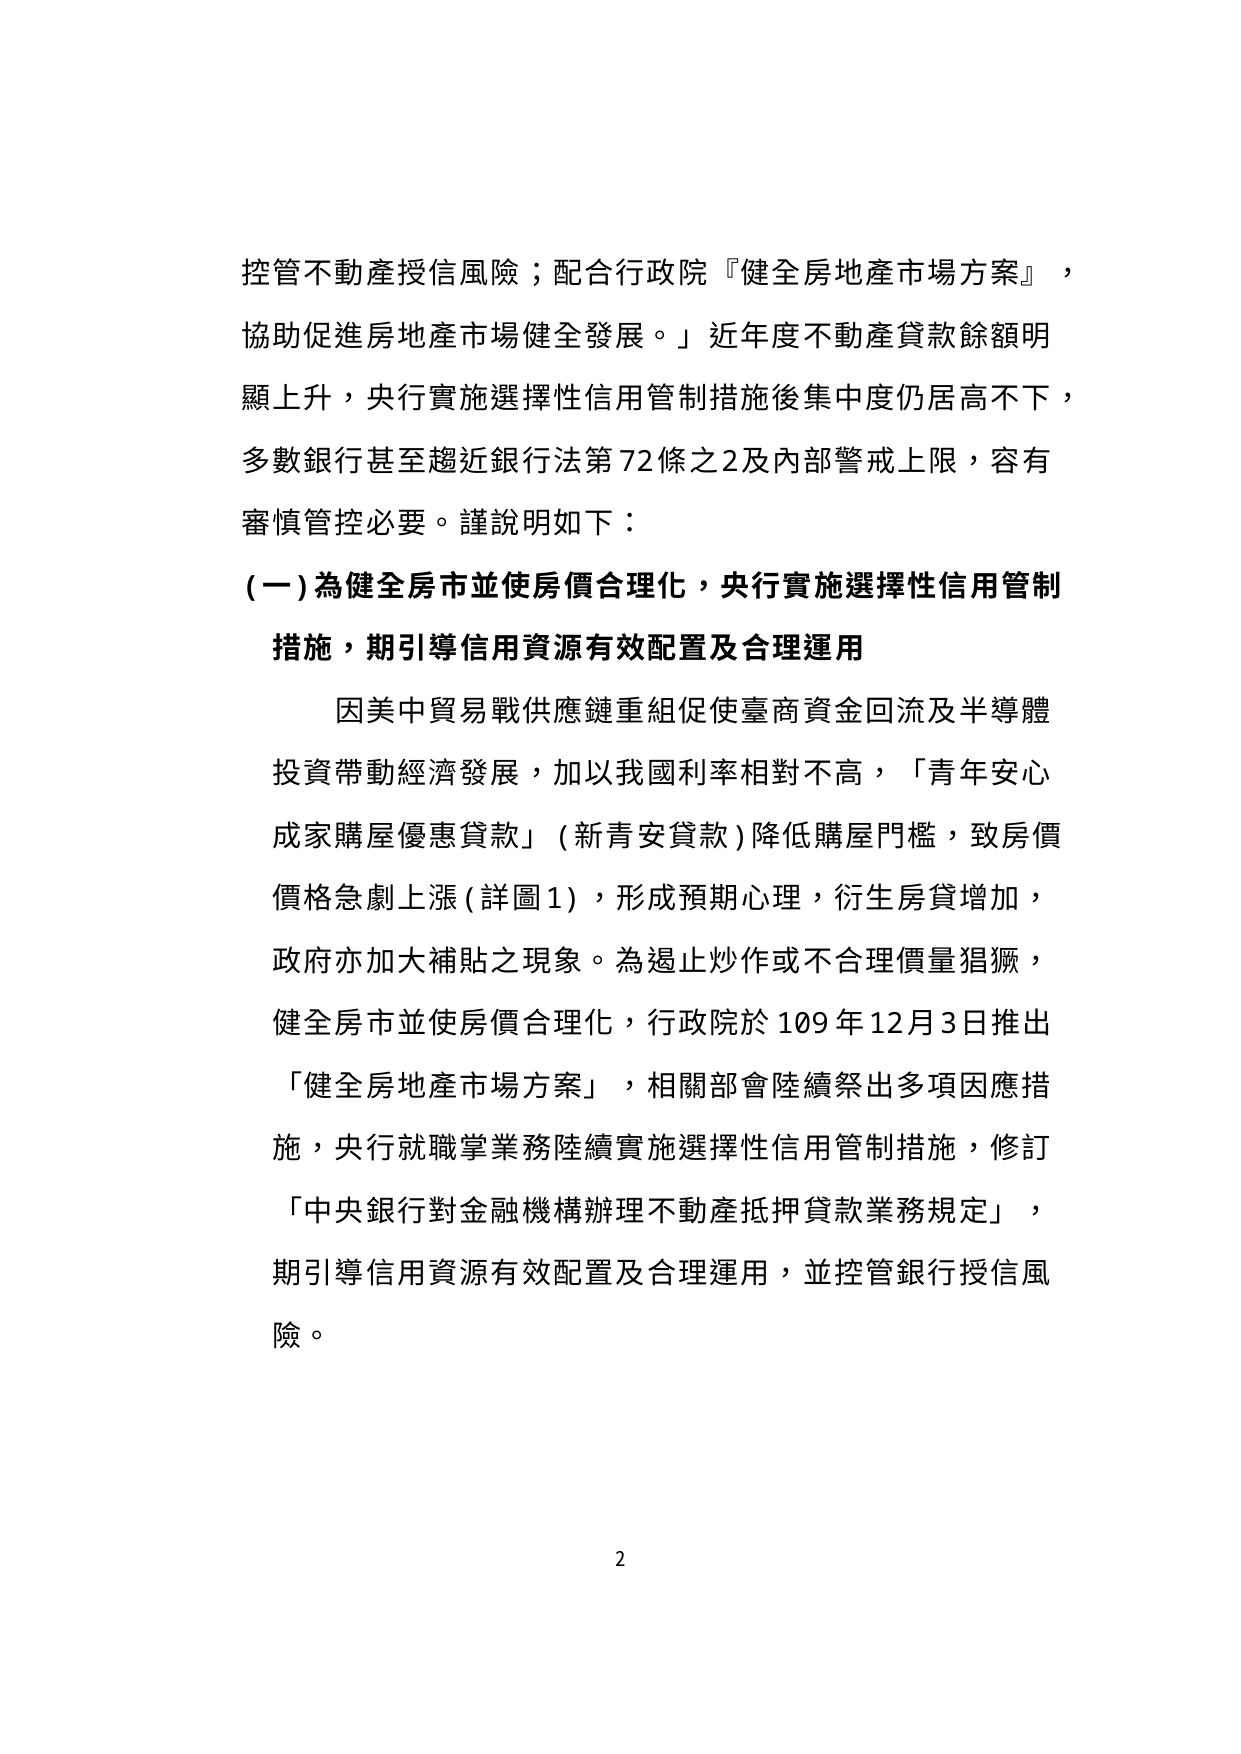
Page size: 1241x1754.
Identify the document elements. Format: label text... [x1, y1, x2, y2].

text 央行114年度預算案於「貳、經營政策」-「一、調節金融」列有「持續執行選擇性信用管制措施，督促金融機構控管不動產授信風險；配合行政院『健全房地產市場方案』，協助促進房地產市場健全發展。」近年度不動產貸款餘額明顯上升，央行實施選擇性信用管制措施後集中度仍居高不下，多數銀行甚至趨近銀行法第72條之2及內部警戒上限，容有審慎管控必要。謹說明如下： [236, 229, 1063, 542]
text (一)為健全房市並使房價合理化，央行實施選擇性信用管制措施，期引導信用資源有效配置及合理運用 [236, 542, 1063, 667]
text 因美中貿易戰供應鏈重組促使臺商資金回流及半導體投資帶動經濟發展，加以我國利率相對不高，「青年安心成家購屋優惠貸款」(新青安貸款)降低購屋門檻，致房價價格急劇上漲(詳圖1)，形成預期心理，衍生房貸增加，政府亦加大補貼之現象。為遏止炒作或不合理價量猖獗，健全房市並使房價合理化，行政院於109年12月3日推出「健全房地產市場方案」，相關部會陸續祭出多項因應措施，央行就職掌業務陸續實施選擇性信用管制措施，修訂「中央銀行對金融機構辦理不動產抵押貸款業務規定」，期引導信用資源有效配置及合理運用，並控管銀行授信風險。 [266, 667, 1063, 1354]
